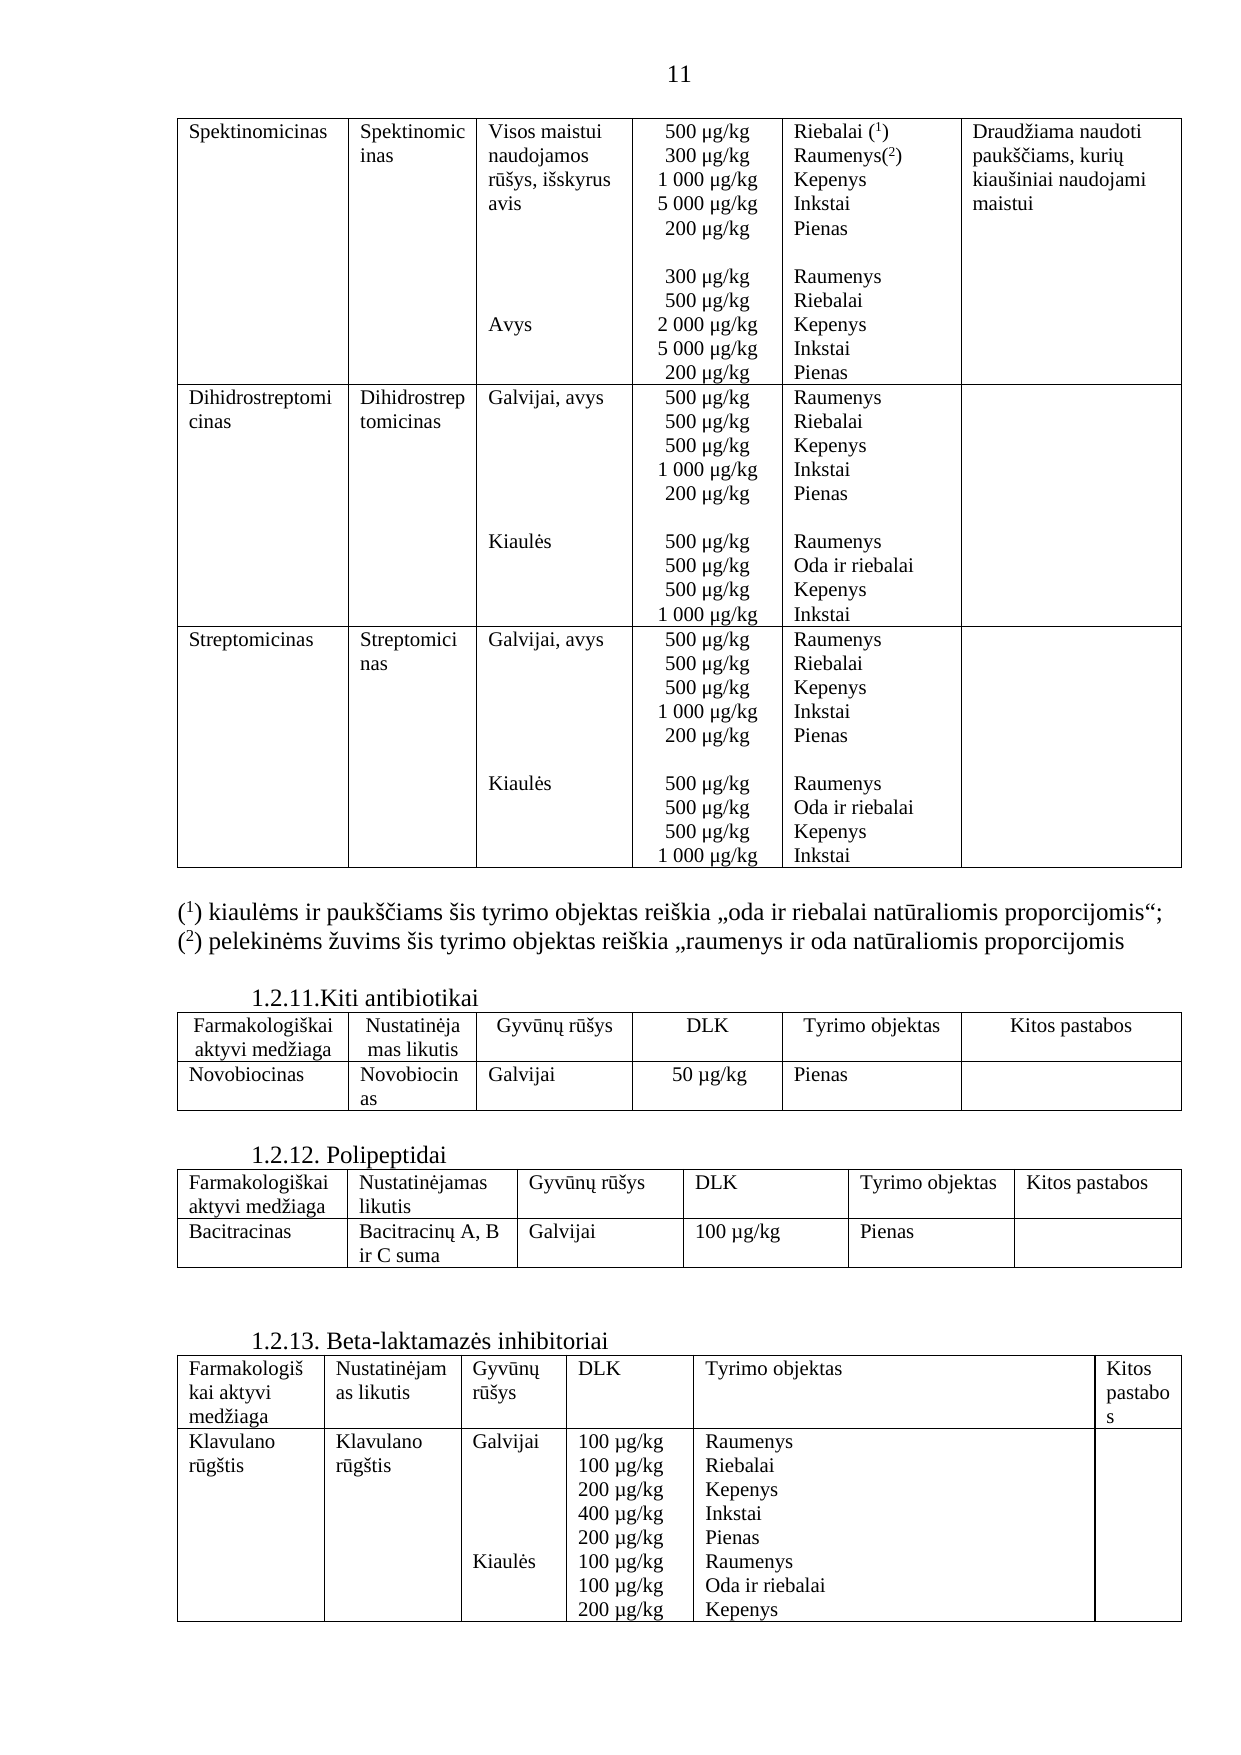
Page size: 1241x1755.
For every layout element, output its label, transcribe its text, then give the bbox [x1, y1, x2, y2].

table_header Nustatinėjamas likutis [348, 1170, 517, 1218]
table_cell Visos maistui naudojamos rūšys, išskyrus avis Avys [477, 119, 632, 384]
table_header DLK [567, 1356, 693, 1428]
table_cell Draudžiama naudoti paukščiams, kurių kiaušiniai naudojami maistui [962, 119, 1181, 384]
table_cell Novobiocinas [178, 1062, 348, 1110]
table_cell 500 μg/kg 300 μg/kg 1 000 μg/kg 5 000 μg/kg 200 μg/kg 300 μg/kg 500 μg/kg 2 000 μg/kg 5 000 μg/kg 200 μg/kg [633, 119, 782, 384]
table_cell Galvijai [518, 1219, 683, 1267]
table_header Tyrimo objektas [783, 1013, 961, 1061]
text (2) pelekinėms žuvims šis tyrimo objektas reiškia „raumenys ir oda natūraliomis proporcijomis [177, 926, 1181, 954]
table_header Kitos pastabos [1015, 1170, 1181, 1218]
table_header Farmakologiškai aktyvi medžiaga [178, 1356, 324, 1428]
table_header Farmakologiškai aktyvi medžiaga [178, 1013, 348, 1061]
table_header DLK [684, 1170, 848, 1218]
table_cell [1015, 1219, 1181, 1267]
text (1) kiaulėms ir paukščiams šis tyrimo objektas reiškia „oda ir riebalai natūraliomis proporcijomis“; [177, 897, 1181, 926]
table_cell Spektinomicinas [178, 119, 348, 384]
table_cell Galvijai Kiaulės [462, 1429, 566, 1621]
table_header Nustatinėjamas likutis [349, 1013, 476, 1061]
table_cell Spektinomicinas [349, 119, 476, 384]
text 1.2.12. Polipeptidai [177, 1140, 1181, 1169]
table_cell Raumenys Riebalai Kepenys Inkstai Pienas Raumenys Oda ir riebalai Kepenys Inkstai [783, 385, 961, 626]
text 1.2.13. Beta-laktamazės inhibitoriai [177, 1326, 1181, 1354]
table_cell [1096, 1429, 1181, 1621]
table_header Tyrimo objektas [849, 1170, 1014, 1218]
table_cell Galvijai, avys Kiaulės [477, 385, 632, 626]
table_cell 500 μg/kg 500 μg/kg 500 μg/kg 1 000 μg/kg 200 μg/kg 500 μg/kg 500 μg/kg 500 μg/kg 1 000 μg/kg [633, 385, 782, 626]
text 1.2.11.Kiti antibiotikai [177, 983, 1181, 1012]
table_cell Raumenys Riebalai Kepenys Inkstai Pienas Raumenys Oda ir riebalai Kepenys Inkstai [783, 627, 961, 867]
table_cell Bacitracinas [178, 1219, 347, 1267]
table_header Kitos pastabos [1096, 1356, 1181, 1428]
table_cell Bacitracinų A, B ir C suma [348, 1219, 517, 1267]
table_cell Galvijai, avys Kiaulės [477, 627, 632, 867]
table_header Nustatinėjamas likutis [325, 1356, 461, 1428]
table_cell Dihidrostreptomicinas [349, 385, 476, 626]
table_cell Pienas [849, 1219, 1014, 1267]
table_cell Riebalai (1) Raumenys(2) Kepenys Inkstai Pienas Raumenys Riebalai Kepenys Inkstai Pienas [783, 119, 961, 384]
table_cell Raumenys Riebalai Kepenys Inkstai Pienas Raumenys Oda ir riebalai Kepenys [694, 1429, 1094, 1621]
table_cell Dihidrostreptomicinas [178, 385, 348, 626]
table_cell 500 μg/kg 500 μg/kg 500 μg/kg 1 000 μg/kg 200 μg/kg 500 μg/kg 500 μg/kg 500 μg/kg 1 000 μg/kg [633, 627, 782, 867]
table_header Farmakologiškai aktyvi medžiaga [178, 1170, 347, 1218]
table_cell 100 µg/kg 100 µg/kg 200 µg/kg 400 µg/kg 200 µg/kg 100 µg/kg 100 µg/kg 200 µg/kg [567, 1429, 693, 1621]
table_cell Klavulano rūgštis [178, 1429, 324, 1621]
table_cell Pienas [783, 1062, 961, 1110]
table_cell [962, 627, 1181, 867]
table_header DLK [633, 1013, 782, 1061]
table_cell [962, 385, 1181, 626]
table_header Gyvūnų rūšys [518, 1170, 683, 1218]
table_header Kitos pastabos [962, 1013, 1181, 1061]
table_cell 100 µg/kg [684, 1219, 848, 1267]
table_cell Novobiocinas [349, 1062, 476, 1110]
table_cell Galvijai [477, 1062, 632, 1110]
table_cell Streptomicinas [178, 627, 348, 867]
table_header Tyrimo objektas [694, 1356, 1094, 1428]
table_cell [962, 1062, 1181, 1110]
table_header Gyvūnų rūšys [462, 1356, 566, 1428]
table_header Gyvūnų rūšys [477, 1013, 632, 1061]
table_cell Streptomicinas [349, 627, 476, 867]
table_cell Klavulano rūgštis [325, 1429, 461, 1621]
table_cell 50 µg/kg [633, 1062, 782, 1110]
